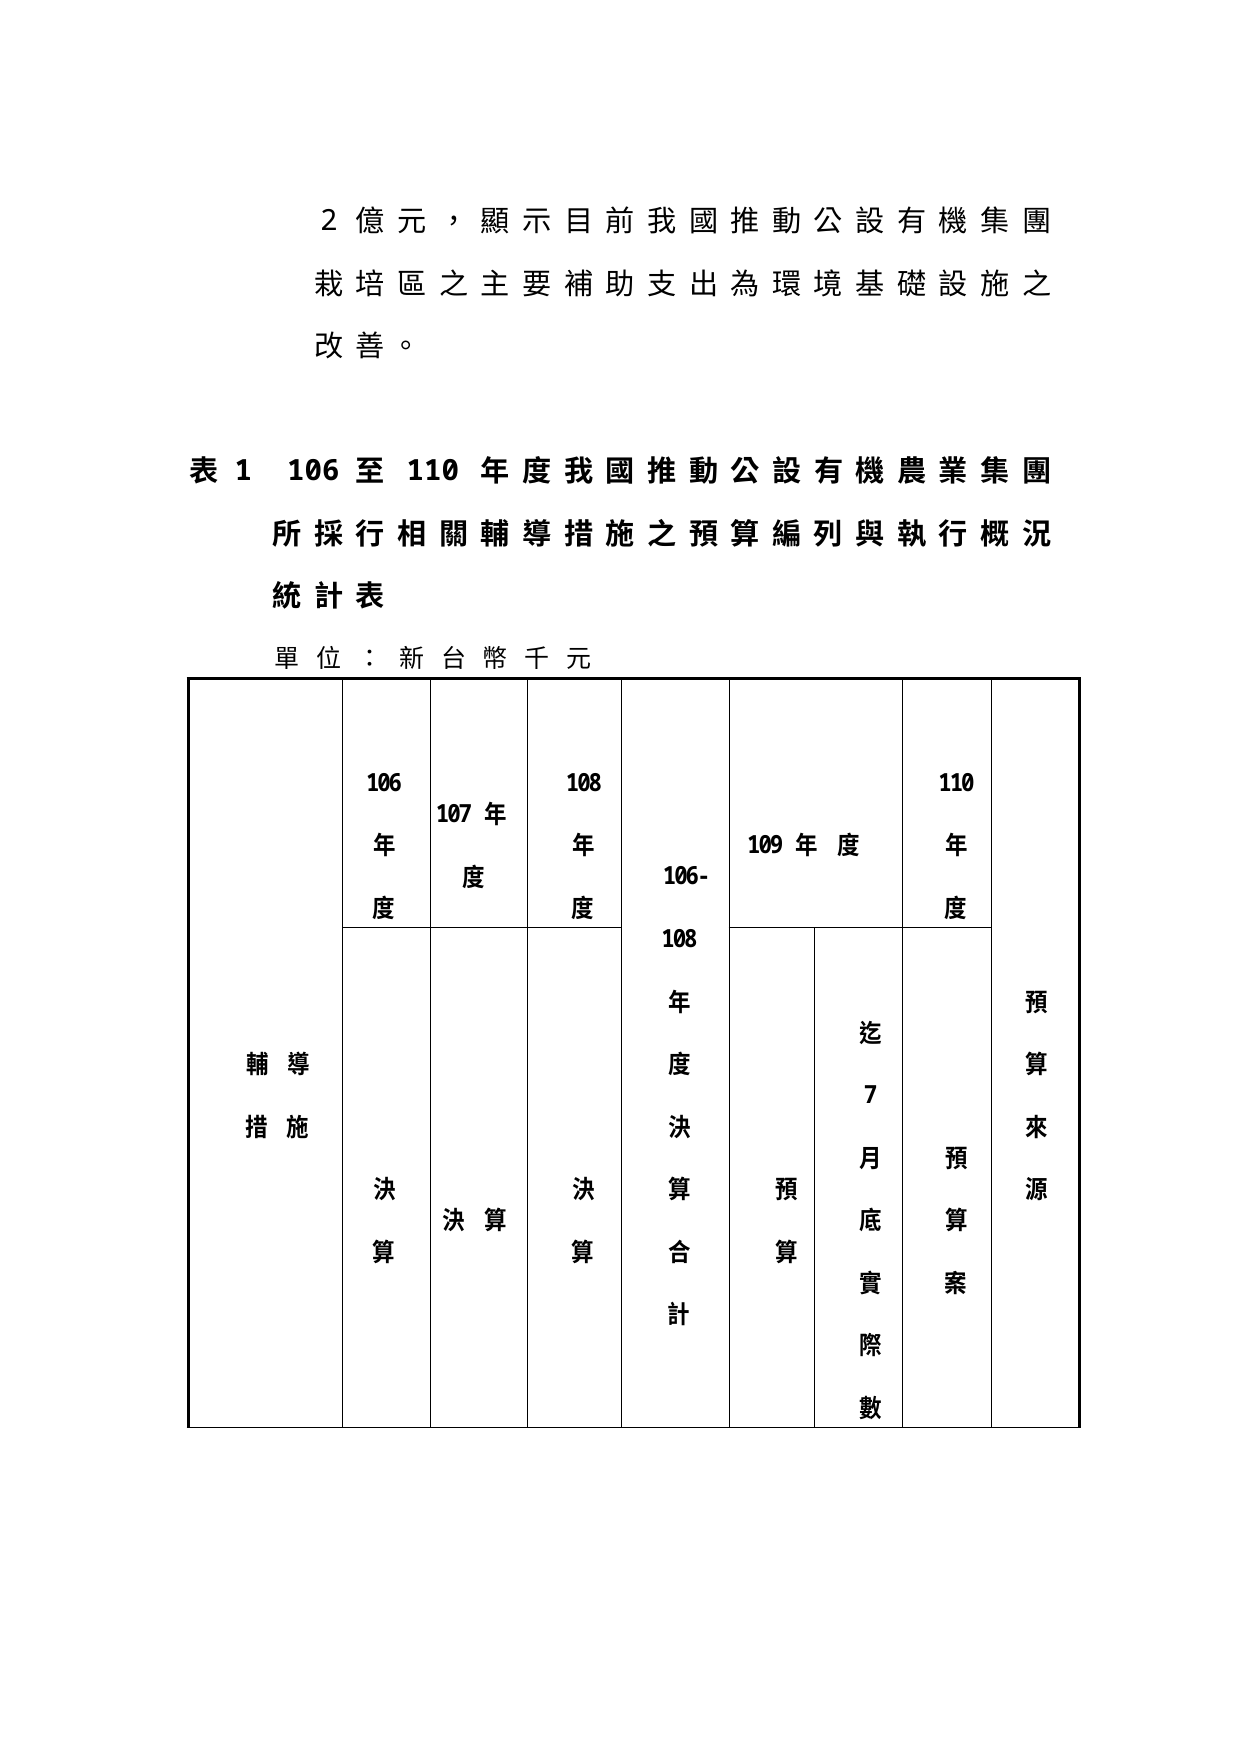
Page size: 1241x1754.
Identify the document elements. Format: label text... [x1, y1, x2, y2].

text 表1 106至110年度我國推動公設有機農業集團所採行相關輔導措施之預算編列與執行概況統計表 單位：新台幣千元 [169, 427, 1058, 677]
table_cell 決算 [431, 928, 527, 1427]
table_cell 預算案 [903, 928, 991, 1427]
table_header 106-108年度決算合計 [622, 680, 729, 1427]
table_header 107年度 [431, 680, 527, 927]
table_header 預算來源 [992, 680, 1078, 1427]
table_header 109年度 [730, 680, 902, 927]
table_header 106年度 [343, 680, 430, 927]
table_cell 迄7月底實際數 [815, 928, 902, 1427]
table_header 108年度 [528, 680, 621, 927]
table_cell 預算 [730, 928, 814, 1427]
table_header 輔導措施 [190, 680, 342, 1427]
text 2億元，顯示目前我國推動公設有機集團栽培區之主要補助支出為環境基礎設施之改善。 [271, 177, 1058, 365]
table_header 110年度 [903, 680, 991, 927]
table_cell 決算 [528, 928, 621, 1427]
table_cell 決算 [343, 928, 430, 1427]
